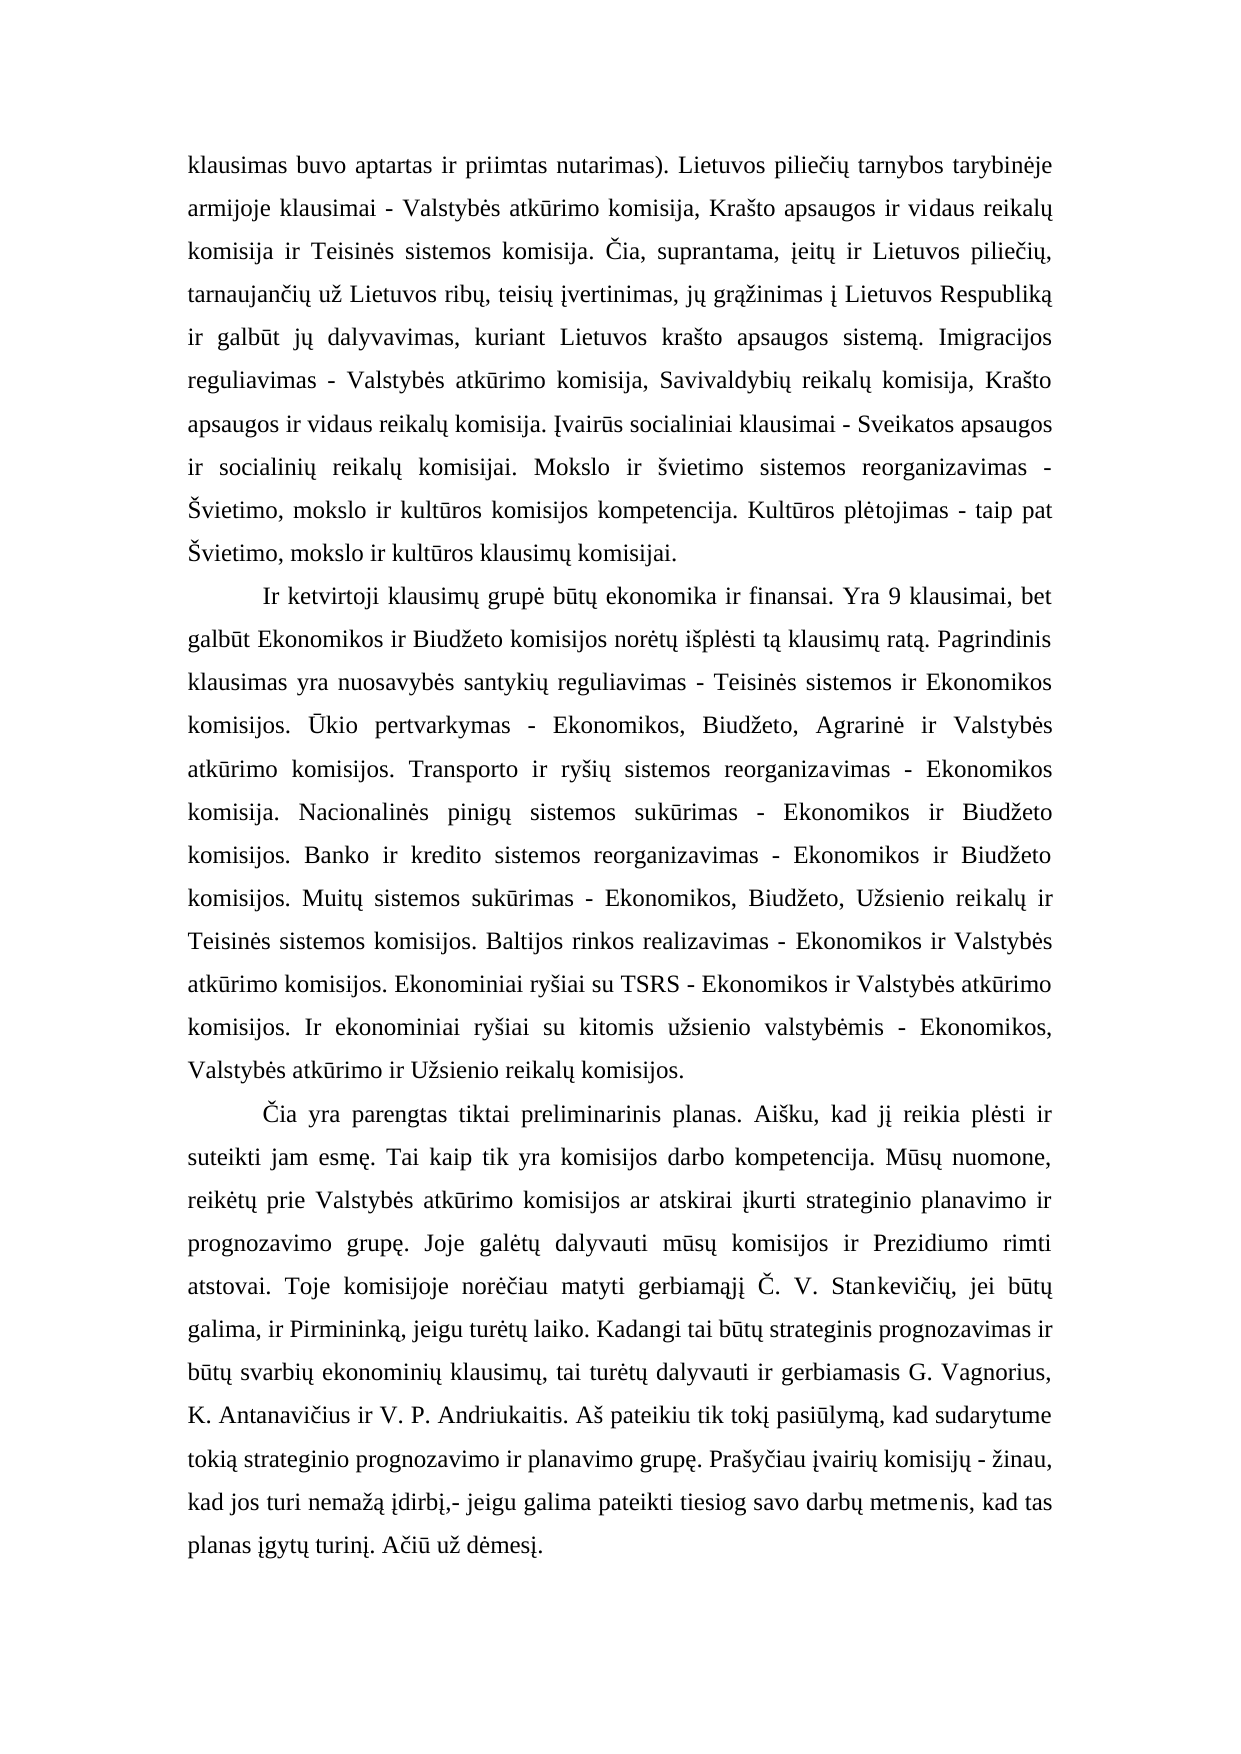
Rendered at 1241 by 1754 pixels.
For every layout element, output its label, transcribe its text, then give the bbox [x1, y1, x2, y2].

text Čia yra parengtas tiktai preliminarinis planas. Aišku, kad jį reikia plėsti ir suteikti jam esmę. Tai kaip tik yra komisijos darbo kompetencija. Mūsų nuomone, reikėtų prie Valstybės atkūrimo komisijos ar atskirai įkurti strateginio planavimo ir prognozavimo grupę. Joje galėtų dalyvauti mūsų komisijos ir Prezidiumo rimti atstovai. Toje komisijoje norėčiau matyti gerbiamąjį Č. V. Stan­kevičių, jei būtų galima, ir Pirmininką, jeigu turėtų laiko. Kadan­gi tai būtų strateginis prognozavimas ir būtų svarbių ekonomi­nių klausimų, tai turėtų dalyvauti ir gerbiamasis G. Vagnorius, K. Antanavičius ir V. P. Andriukaitis. Aš pateikiu tik tokį pasiūlymą, kad sudarytume tokią strateginio prognozavimo ir plana­vimo grupę. Prašyčiau įvairių komisijų - žinau, kad jos turi nemažą įdirbį,- jeigu galima pateikti tiesiog savo darbų metme­nis, kad tas planas įgytų turinį. Ačiū už dėmesį. [187, 1099, 1053, 1559]
text klausimas buvo aptartas ir pri­imtas nutarimas). Lietuvos piliečių tarnybos tarybinėje armijoje klausimai - Valstybės atkūrimo komisija, Krašto apsaugos ir vi­daus reikalų komisija ir Teisinės sistemos komisija. Čia, supran­tama, įeitų ir Lietuvos piliečių, tarnaujančių už Lietuvos ribų, tei­sių įvertinimas, jų grąžinimas į Lietuvos Respubliką ir galbūt jų dalyvavimas, kuriant Lietuvos krašto apsaugos sistemą. Imigracijos reguliavimas - Valstybės atkūrimo komisija, Savivaldybių reikalų komisija, Krašto apsaugos ir vidaus reikalų komisija. Įvai­rūs socialiniai klausimai - Sveikatos apsaugos ir socialinių rei­kalų komisijai. Mokslo ir švietimo sistemos reorganizavimas - Švietimo, mokslo ir kultūros komisijos kompetencija. Kultūros plė­tojimas - taip pat Švietimo, mokslo ir kultūros klausimų ko­misijai. [187, 150, 1053, 567]
text Ir ketvirtoji klausimų grupė būtų ekonomika ir finansai. Yra 9 klausimai, bet galbūt Ekonomikos ir Biudžeto komisijos norėtų išplėsti tą klausimų ratą. Pagrindinis klausimas yra nuosavybės santykių reguliavimas - Teisinės sistemos ir Ekonomikos komisi­jos. Ūkio pertvarkymas - Ekonomikos, Biudžeto, Agrarinė ir Vals­tybės atkūrimo komisijos. Transporto ir ryšių sistemos reorganiza­vimas - Ekonomikos komisija. Nacionalinės pinigų sistemos su­kūrimas - Ekonomikos ir Biudžeto komisijos. Banko ir kredito sistemos reorganizavimas - Ekonomikos ir Biudžeto komisijos. Muitų sistemos sukūrimas - Ekonomikos, Biudžeto, Užsienio rei­kalų ir Teisinės sistemos komisijos. Baltijos rinkos realizavimas - ­Ekonomikos ir Valstybės atkūrimo komisijos. Ekonominiai ryšiai su TSRS - Ekonomikos ir Valstybės atkūrimo komisijos. Ir eko­nominiai ryšiai su kitomis užsienio valstybėmis - Ekonomikos, Valstybės atkūrimo ir Užsienio reikalų komisijos. [187, 581, 1053, 1084]
